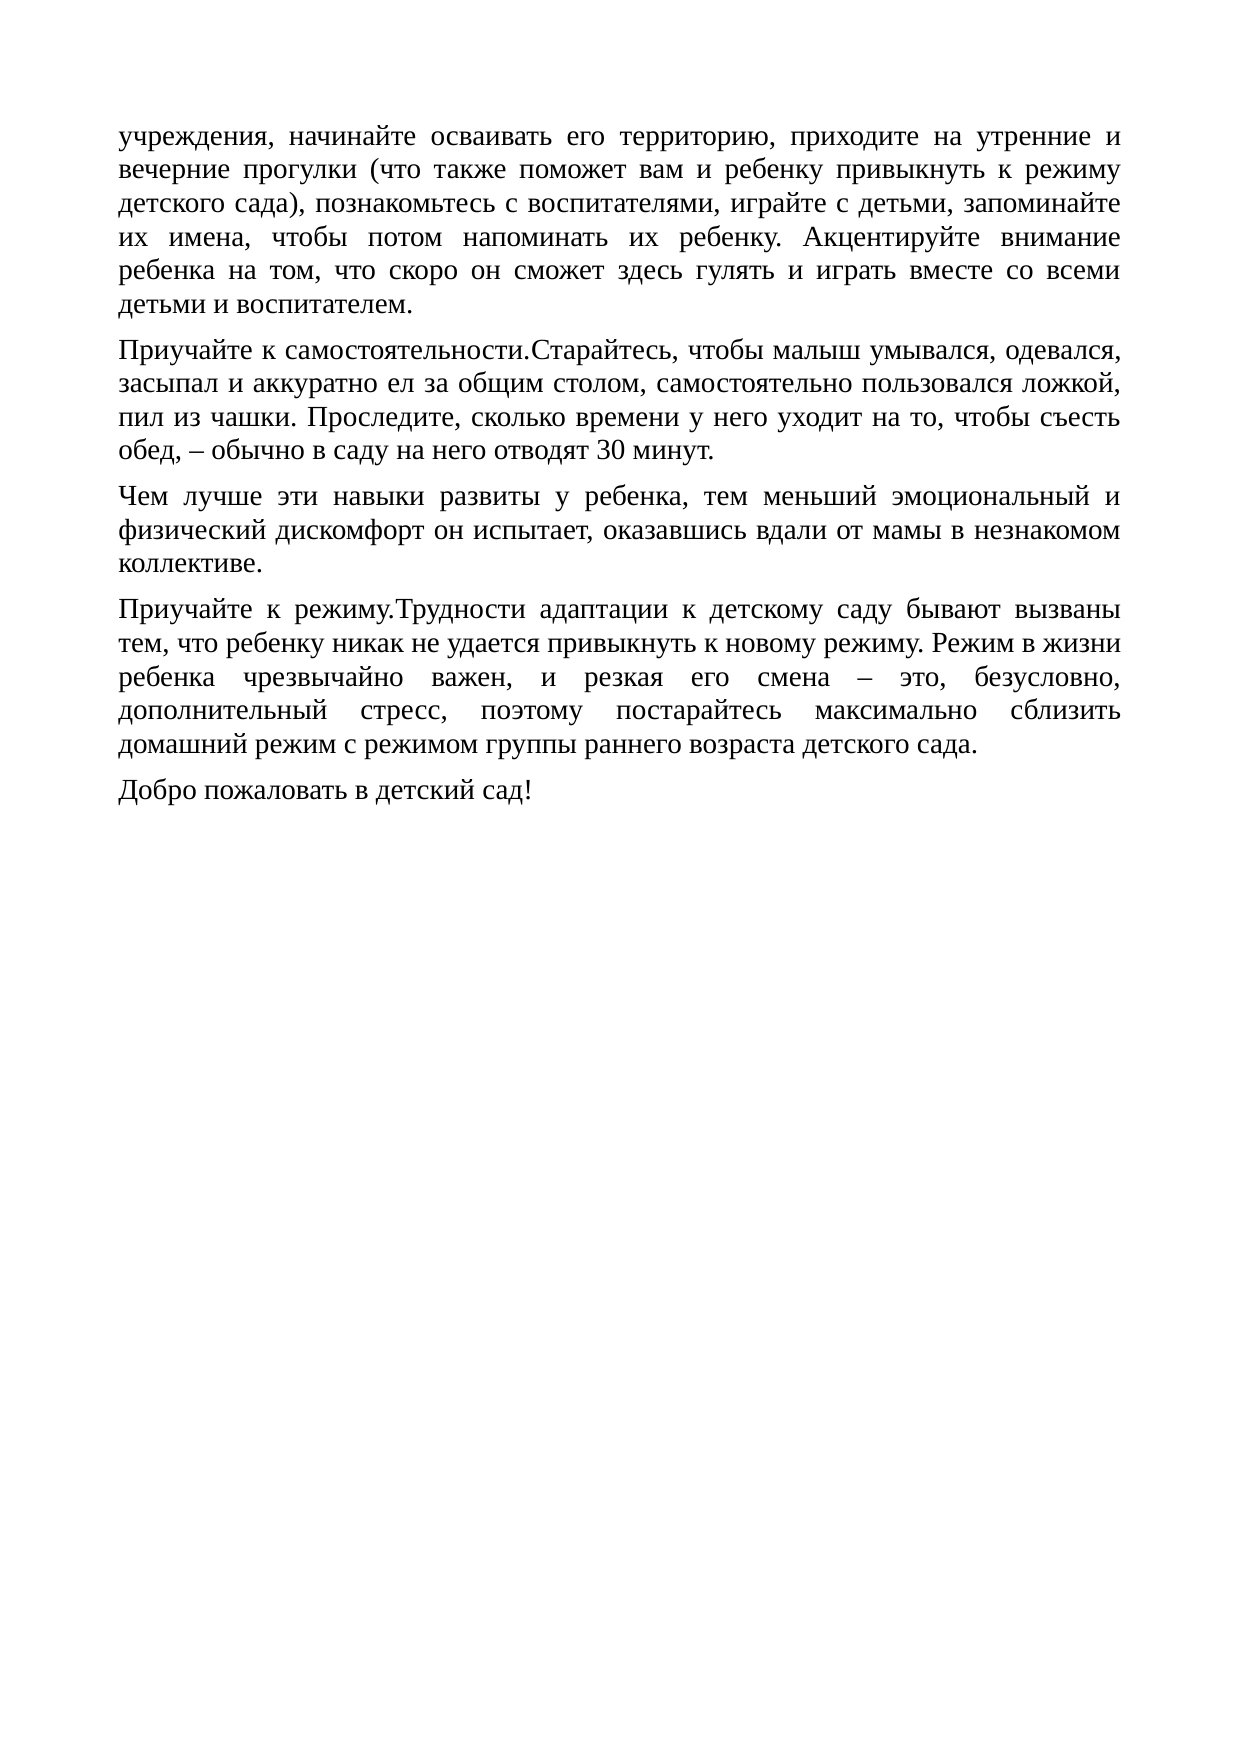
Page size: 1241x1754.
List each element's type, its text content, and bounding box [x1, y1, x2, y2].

text Приучайте к режиму.Трудности адаптации к детскому саду бывают вызваны тем, что ребенку никак не удается привыкнуть к новому режиму. Режим в жизни ребенка чрезвычайно важен, и резкая его смена – это, безусловно, дополнительный стресс, поэтому постарайтесь максимально сблизить домашний режим с режимом группы раннего возраста детского сада. [118, 592, 1122, 759]
text Приучайте к самостоятельности.Старайтесь, чтобы малыш умывался, одевался, засыпал и аккуратно ел за общим столом, самостоятельно пользовался ложкой, пил из чашки. Проследите, сколько времени у него уходит на то, чтобы съесть обед, – обычно в саду на него отводят 30 минут. [118, 332, 1122, 466]
text учреждения, начинайте осваивать его территорию, приходите на утренние и вечерние прогулки (что также поможет вам и ребенку привыкнуть к режиму детского сада), познакомьтесь с воспитателями, играйте с детьми, запоминайте их имена, чтобы потом напоминать их ребенку. Акцентируйте внимание ребенка на том, что скоро он сможет здесь гулять и играть вместе со всеми детьми и воспитателем. [118, 118, 1122, 319]
text Добро пожаловать в детский сад! [118, 772, 1122, 805]
text Чем лучше эти навыки развиты у ребенка, тем меньший эмоциональный и физический дискомфорт он испытает, оказавшись вдали от мамы в незнакомом коллективе. [118, 478, 1122, 579]
